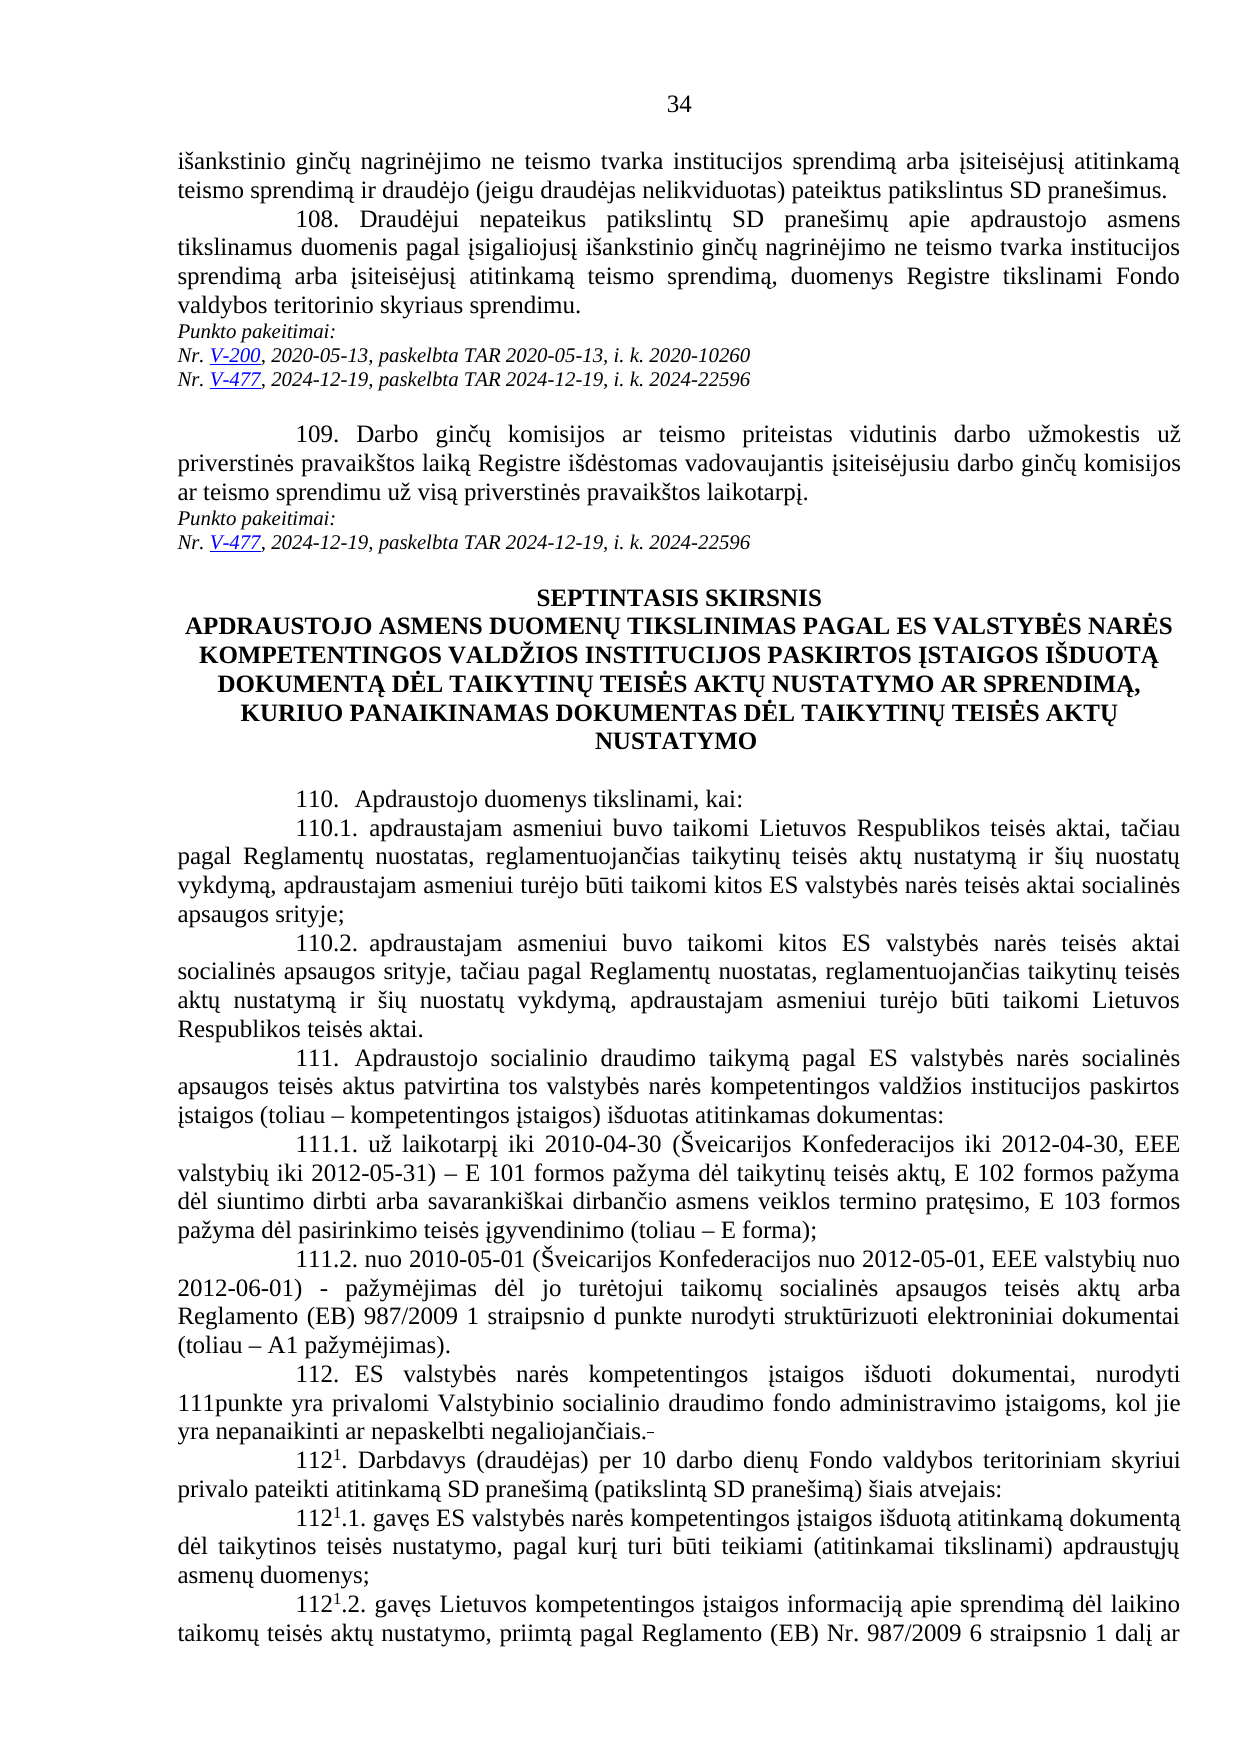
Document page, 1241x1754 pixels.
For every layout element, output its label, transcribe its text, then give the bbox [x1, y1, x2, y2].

text 1121.2. gavęs Lietuvos kompetentingos įstaigos informaciją apie sprendimą dėl laikino taikomų teisės aktų nustatymo, priimtą pagal Reglamento (EB) Nr. 987/2009 6 straipsnio 1 dalį ar [177, 1589, 1181, 1646]
text 111.2. nuo 2010-05-01 (Šveicarijos Konfederacijos nuo 2012-05-01, EEE valstybių nuo 2012-06-01) - pažymėjimas dėl jo turėtojui taikomų socialinės apsaugos teisės aktų arba Reglamento (EB) 987/2009 1 straipsnio d punkte nurodyti struktūrizuoti elektroniniai dokumentai (toliau – A1 pažymėjimas). [177, 1244, 1181, 1359]
text išankstinio ginčų nagrinėjimo ne teismo tvarka institucijos sprendimą arba įsiteisėjusį atitinkamą teismo sprendimą ir draudėjo (jeigu draudėjas nelikviduotas) pateiktus patikslintus SD pranešimus. [177, 146, 1181, 204]
text 110.1. apdraustajam asmeniui buvo taikomi Lietuvos Respublikos teisės aktai, tačiau pagal Reglamentų nuostatas, reglamentuojančias taikytinų teisės aktų nustatymą ir šių nuostatų vykdymą, apdraustajam asmeniui turėjo būti taikomi kitos ES valstybės narės teisės aktai socialinės apsaugos srityje; [177, 813, 1181, 928]
text Punkto pakeitimai: [177, 319, 1181, 343]
text Nr. V-200, 2020-05-13, paskelbta TAR 2020-05-13, i. k. 2020-10260 [177, 343, 1181, 367]
text 1121. Darbdavys (draudėjas) per 10 darbo dienų Fondo valdybos teritoriniam skyriui privalo pateikti atitinkamą SD pranešimą (patikslintą SD pranešimą) šiais atvejais: [177, 1445, 1181, 1503]
text 110.2. apdraustajam asmeniui buvo taikomi kitos ES valstybės narės teisės aktai socialinės apsaugos srityje, tačiau pagal Reglamentų nuostatas, reglamentuojančias taikytinų teisės aktų nustatymą ir šių nuostatų vykdymą, apdraustajam asmeniui turėjo būti taikomi Lietuvos Respublikos teisės aktai. [177, 928, 1181, 1043]
text 111.1. už laikotarpį iki 2010-04-30 (Šveicarijos Konfederacijos iki 2012-04-30, EEE valstybių iki 2012-05-31) – E 101 formos pažyma dėl taikytinų teisės aktų, E 102 formos pažyma dėl siuntimo dirbti arba savarankiškai dirbančio asmens veiklos termino pratęsimo, E 103 formos pažyma dėl pasirinkimo teisės įgyvendinimo (toliau – E forma); [177, 1129, 1181, 1244]
text 112. ES valstybės narės kompetentingos įstaigos išduoti dokumentai, nurodyti 111punkte yra privalomi Valstybinio socialinio draudimo fondo administravimo įstaigoms, kol jie yra nepanaikinti ar nepaskelbti negaliojančiais. [177, 1359, 1181, 1445]
text 108. Draudėjui nepateikus patikslintų SD pranešimų apie apdraustojo asmens tikslinamus duomenis pagal įsigaliojusį išankstinio ginčų nagrinėjimo ne teismo tvarka institucijos sprendimą arba įsiteisėjusį atitinkamą teismo sprendimą, duomenys Registre tikslinami Fondo valdybos teritorinio skyriaus sprendimu. [177, 204, 1181, 319]
text 1121.1. gavęs ES valstybės narės kompetentingos įstaigos išduotą atitinkamą dokumentą dėl taikytinos teisės nustatymo, pagal kurį turi būti teikiami (atitinkamai tikslinami) apdraustųjų asmenų duomenys; [177, 1503, 1181, 1589]
text 111. Apdraustojo socialinio draudimo taikymą pagal ES valstybės narės socialinės apsaugos teisės aktus patvirtina tos valstybės narės kompetentingos valdžios institucijos paskirtos įstaigos (toliau – kompetentingos įstaigos) išduotas atitinkamas dokumentas: [177, 1043, 1181, 1129]
text Nr. V-477, 2024-12-19, paskelbta TAR 2024-12-19, i. k. 2024-22596 [177, 530, 1181, 554]
text Punkto pakeitimai: [177, 506, 1181, 530]
text Nr. V-477, 2024-12-19, paskelbta TAR 2024-12-19, i. k. 2024-22596 [177, 367, 1181, 391]
text 109. Darbo ginčų komisijos ar teismo priteistas vidutinis darbo užmokestis už priverstinės pravaikštos laiką Registre išdėstomas vadovaujantis įsiteisėjusiu darbo ginčų komisijos ar teismo sprendimu už visą priverstinės pravaikštos laikotarpį. [177, 419, 1181, 506]
text APDRAUSTOJO ASMENS DUOMENŲ TIKSLINIMAS PAGAL ES VALSTYBĖS NARĖS KOMPETENTINGOS VALDŽIOS INSTITUCIJOS PASKIRTOS ĮSTAIGOS IŠDUOTĄ DOKUMENTĄ DĖL TAIKYTINŲ TEISĖS AKTŲ NUSTATYMO AR SPRENDIMĄ, KURIUO PANAIKINAMAS DOKUMENTAS DĖL TAIKYTINŲ TEISĖS AKTŲ NUSTATYMO [177, 611, 1181, 755]
text SEPTINTASIS SKIRSNIS [177, 583, 1181, 611]
text 110. Apdraustojo duomenys tikslinami, kai: [177, 784, 1181, 813]
